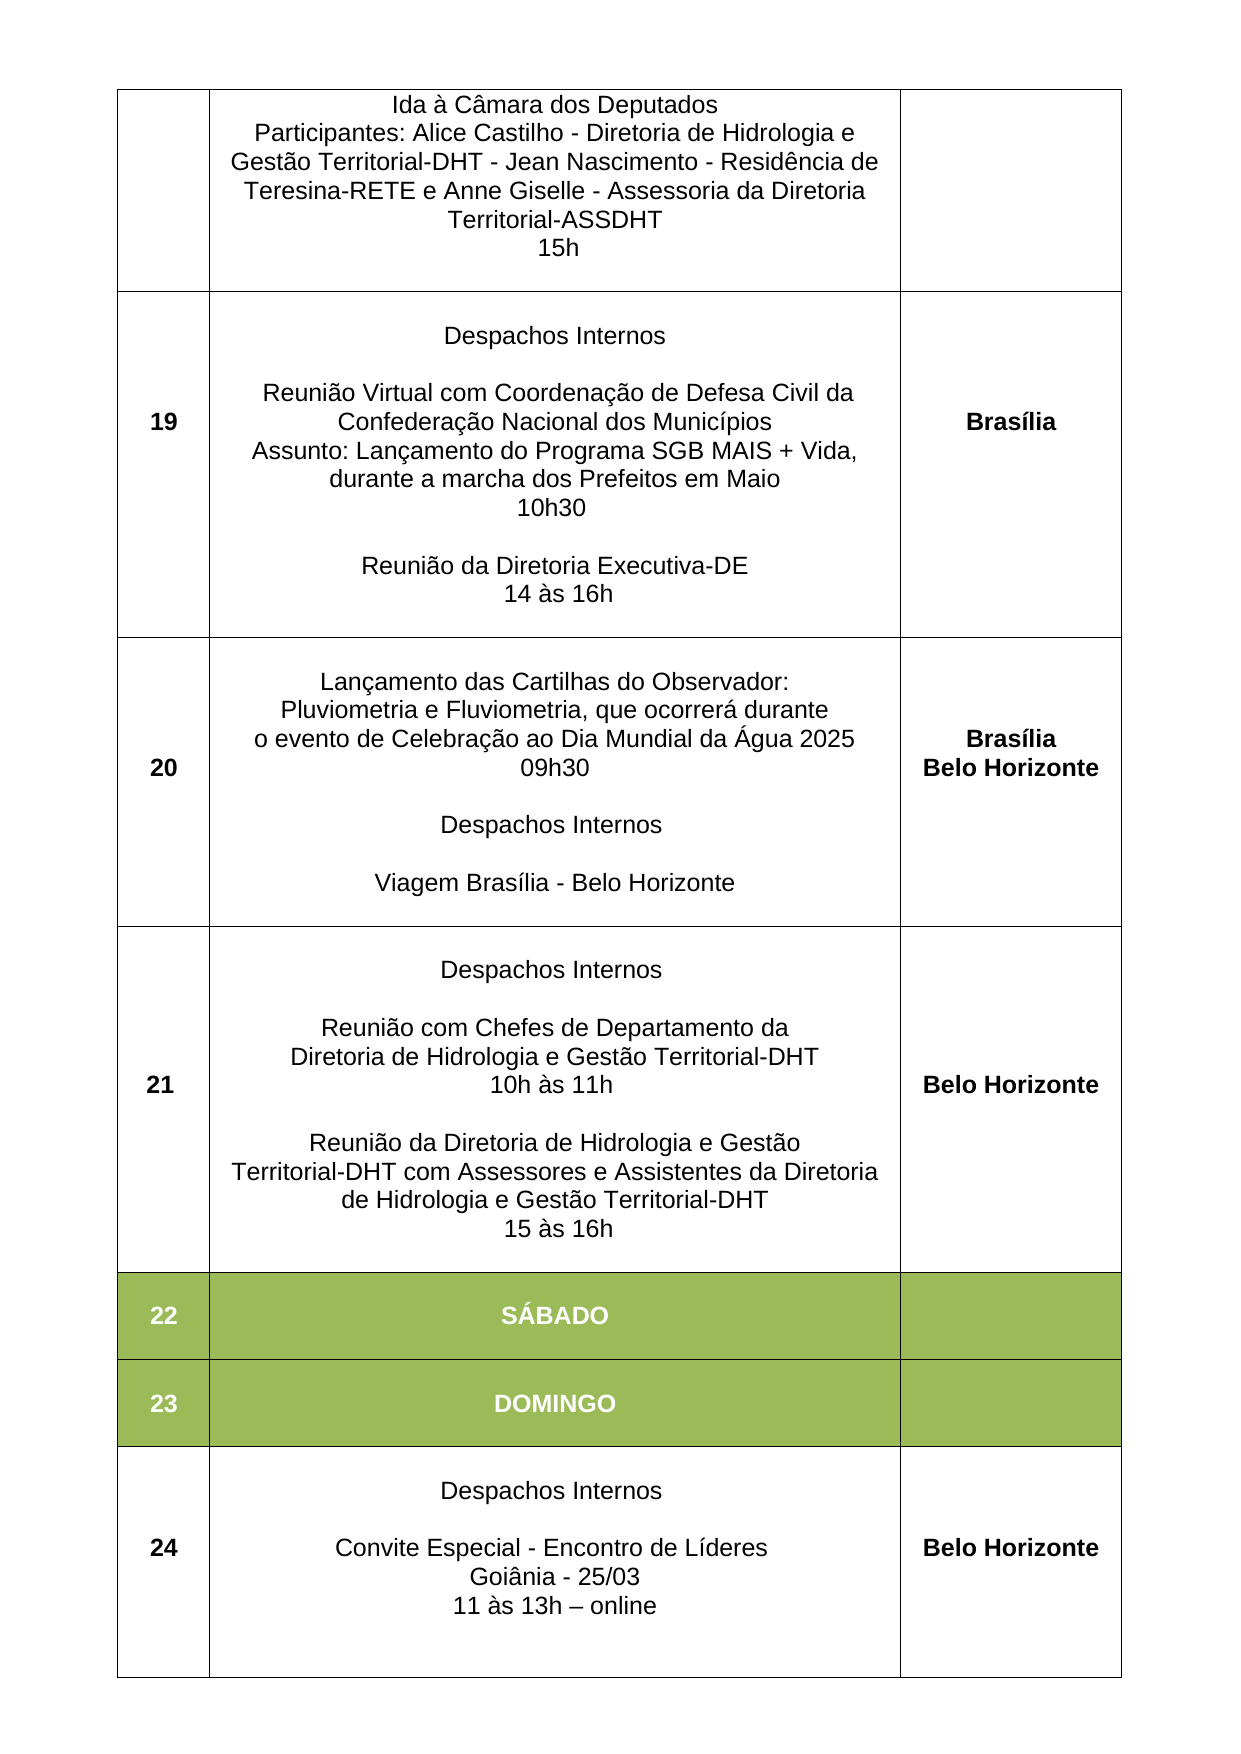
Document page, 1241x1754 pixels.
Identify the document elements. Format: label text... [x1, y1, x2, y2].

table_cell 19 [118, 292, 209, 637]
table_cell Brasília Belo Horizonte [901, 638, 1121, 926]
table_cell Brasília [901, 292, 1121, 637]
table_cell [901, 1273, 1121, 1359]
table_cell [118, 90, 209, 291]
table_cell Despachos Internos Convite Especial - Encontro de Líderes Goiânia - 25/03 11 às 13h – online [210, 1447, 900, 1677]
table_cell [901, 90, 1121, 291]
table_cell 21 [118, 927, 209, 1272]
table_cell 23 [118, 1360, 209, 1446]
table_cell Ida à Câmara dos Deputados Participantes: Alice Castilho - Diretoria de Hidrologia e Gestão Territorial-DHT - Jean Nascimento - Residência de Teresina-RETE e Anne Giselle - Assessoria da Diretoria Territorial-ASSDHT 15h [210, 90, 900, 291]
table_cell Despachos Internos Reunião com Chefes de Departamento da Diretoria de Hidrologia e Gestão Territorial-DHT 10h às 11h Reunião da Diretoria de Hidrologia e Gestão Territorial-DHT com Assessores e Assistentes da Diretoria de Hidrologia e Gestão Territorial-DHT 15 às 16h [210, 927, 900, 1272]
table_cell 22 [118, 1273, 209, 1359]
table_cell Belo Horizonte [901, 1447, 1121, 1677]
table_cell 20 [118, 638, 209, 926]
table_cell Lançamento das Cartilhas do Observador: Pluviometria e Fluviometria, que ocorrerá durante o evento de Celebração ao Dia Mundial da Água 2025 09h30 Despachos Internos Viagem Brasília - Belo Horizonte [210, 638, 900, 926]
table_cell 24 [118, 1447, 209, 1677]
table_cell DOMINGO [210, 1360, 900, 1446]
table_cell SÁBADO [210, 1273, 900, 1359]
table_cell Belo Horizonte [901, 927, 1121, 1272]
table_cell Despachos Internos Reunião Virtual com Coordenação de Defesa Civil da Confederação Nacional dos Municípios Assunto: Lançamento do Programa SGB MAIS + Vida, durante a marcha dos Prefeitos em Maio 10h30 Reunião da Diretoria Executiva-DE 14 às 16h [210, 292, 900, 637]
table_cell [901, 1360, 1121, 1446]
